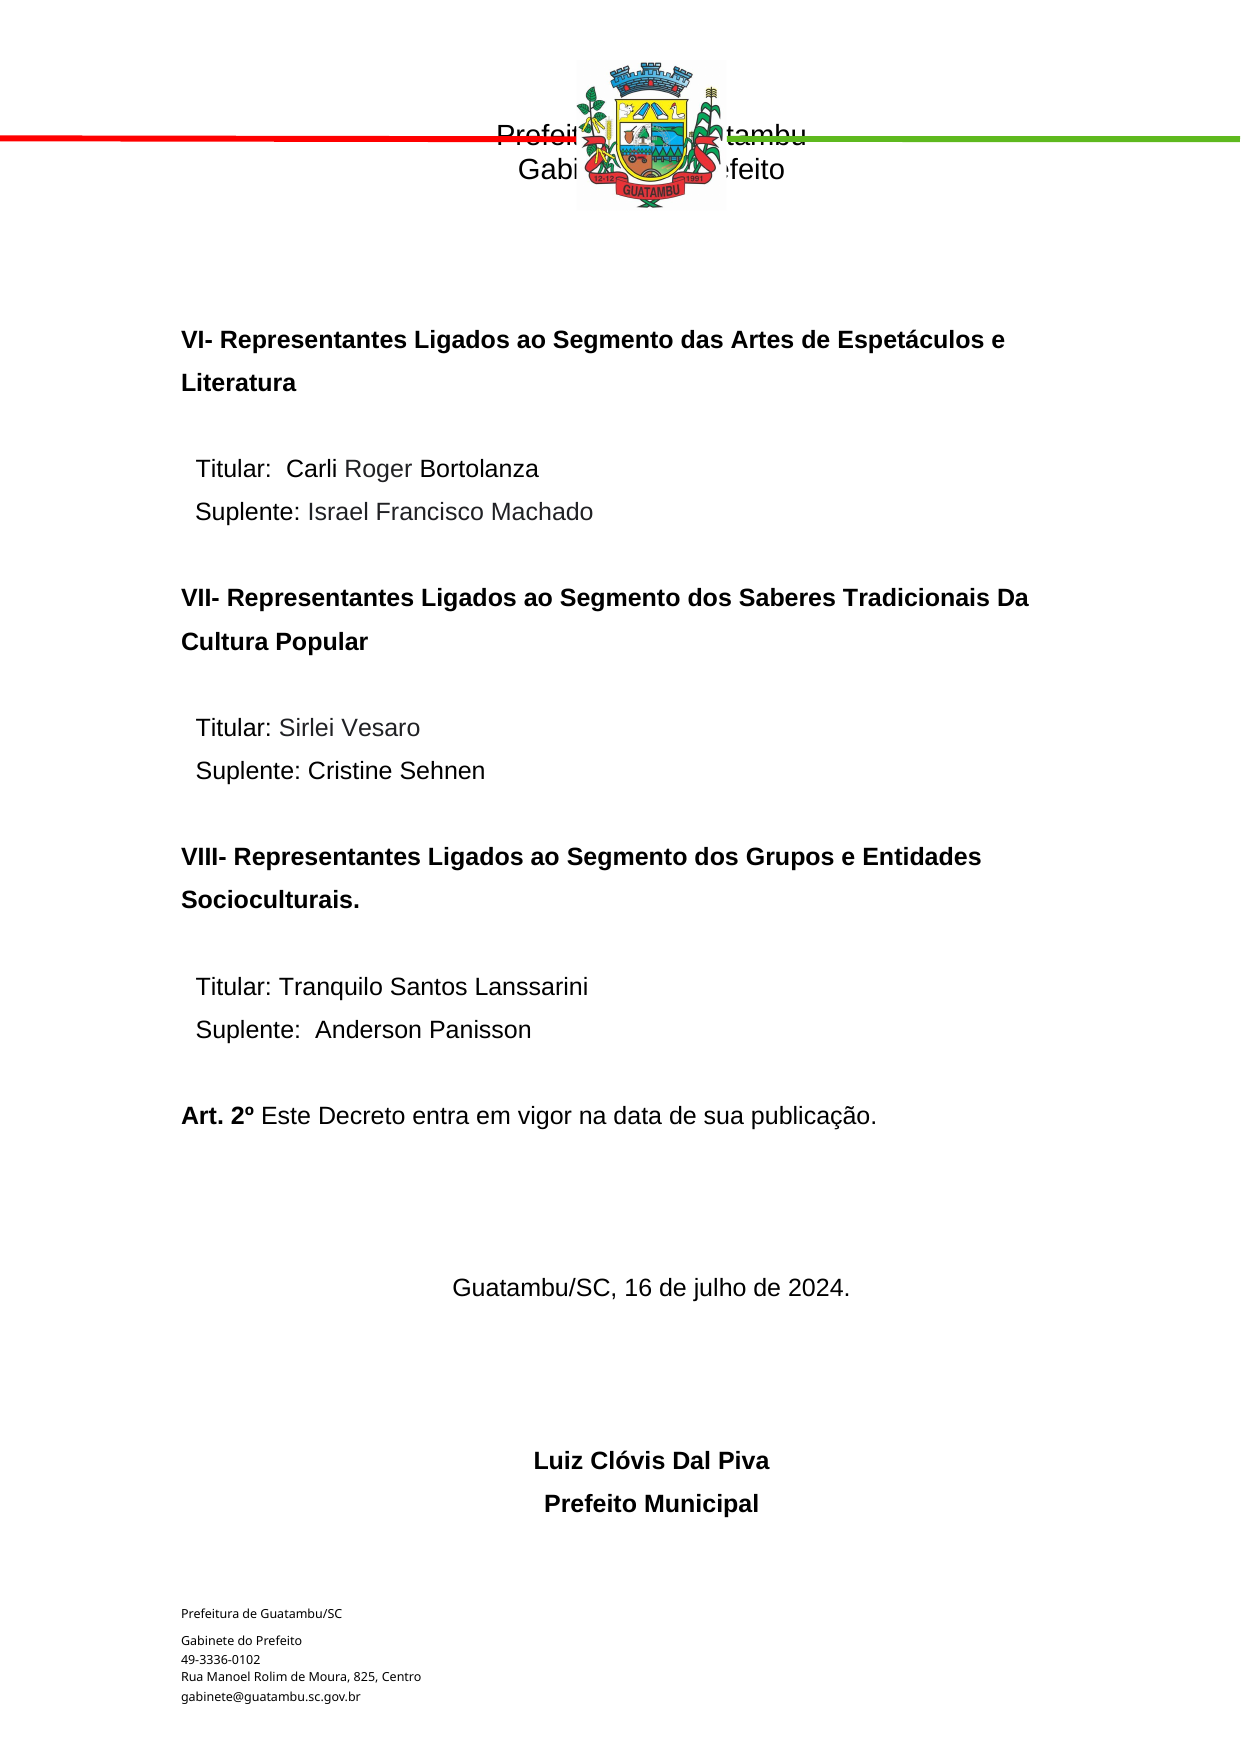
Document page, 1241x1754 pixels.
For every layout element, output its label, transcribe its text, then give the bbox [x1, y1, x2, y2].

text Titular: Carli Roger Bortolanza [195, 454, 1122, 483]
text Suplente: Cristine Sehnen [195, 756, 1122, 784]
text Suplente: Anderson Panisson [195, 1014, 1122, 1043]
text Suplente: Israel Francisco Machado [181, 497, 1122, 526]
text VII- Representantes Ligados ao Segmento dos Saberes Tradicionais Da Cultura Popular [181, 583, 1122, 655]
text Guatambu/SC, 16 de julho de 2024. [181, 1273, 1122, 1302]
text Art. 2º Este Decreto entra em vigor na data de sua publicação. [181, 1101, 1122, 1129]
text VI- Representantes Ligados ao Segmento das Artes de Espetáculos e Literatura [181, 324, 1122, 396]
text Prefeito Municipal [181, 1489, 1122, 1518]
text VIII- Representantes Ligados ao Segmento dos Grupos e Entidades Socioculturais. [181, 842, 1122, 914]
text Luiz Clóvis Dal Piva [181, 1446, 1122, 1474]
text Titular: Sirlei Vesaro [195, 713, 1122, 741]
text Titular: Tranquilo Santos Lanssarini [195, 971, 1122, 1000]
